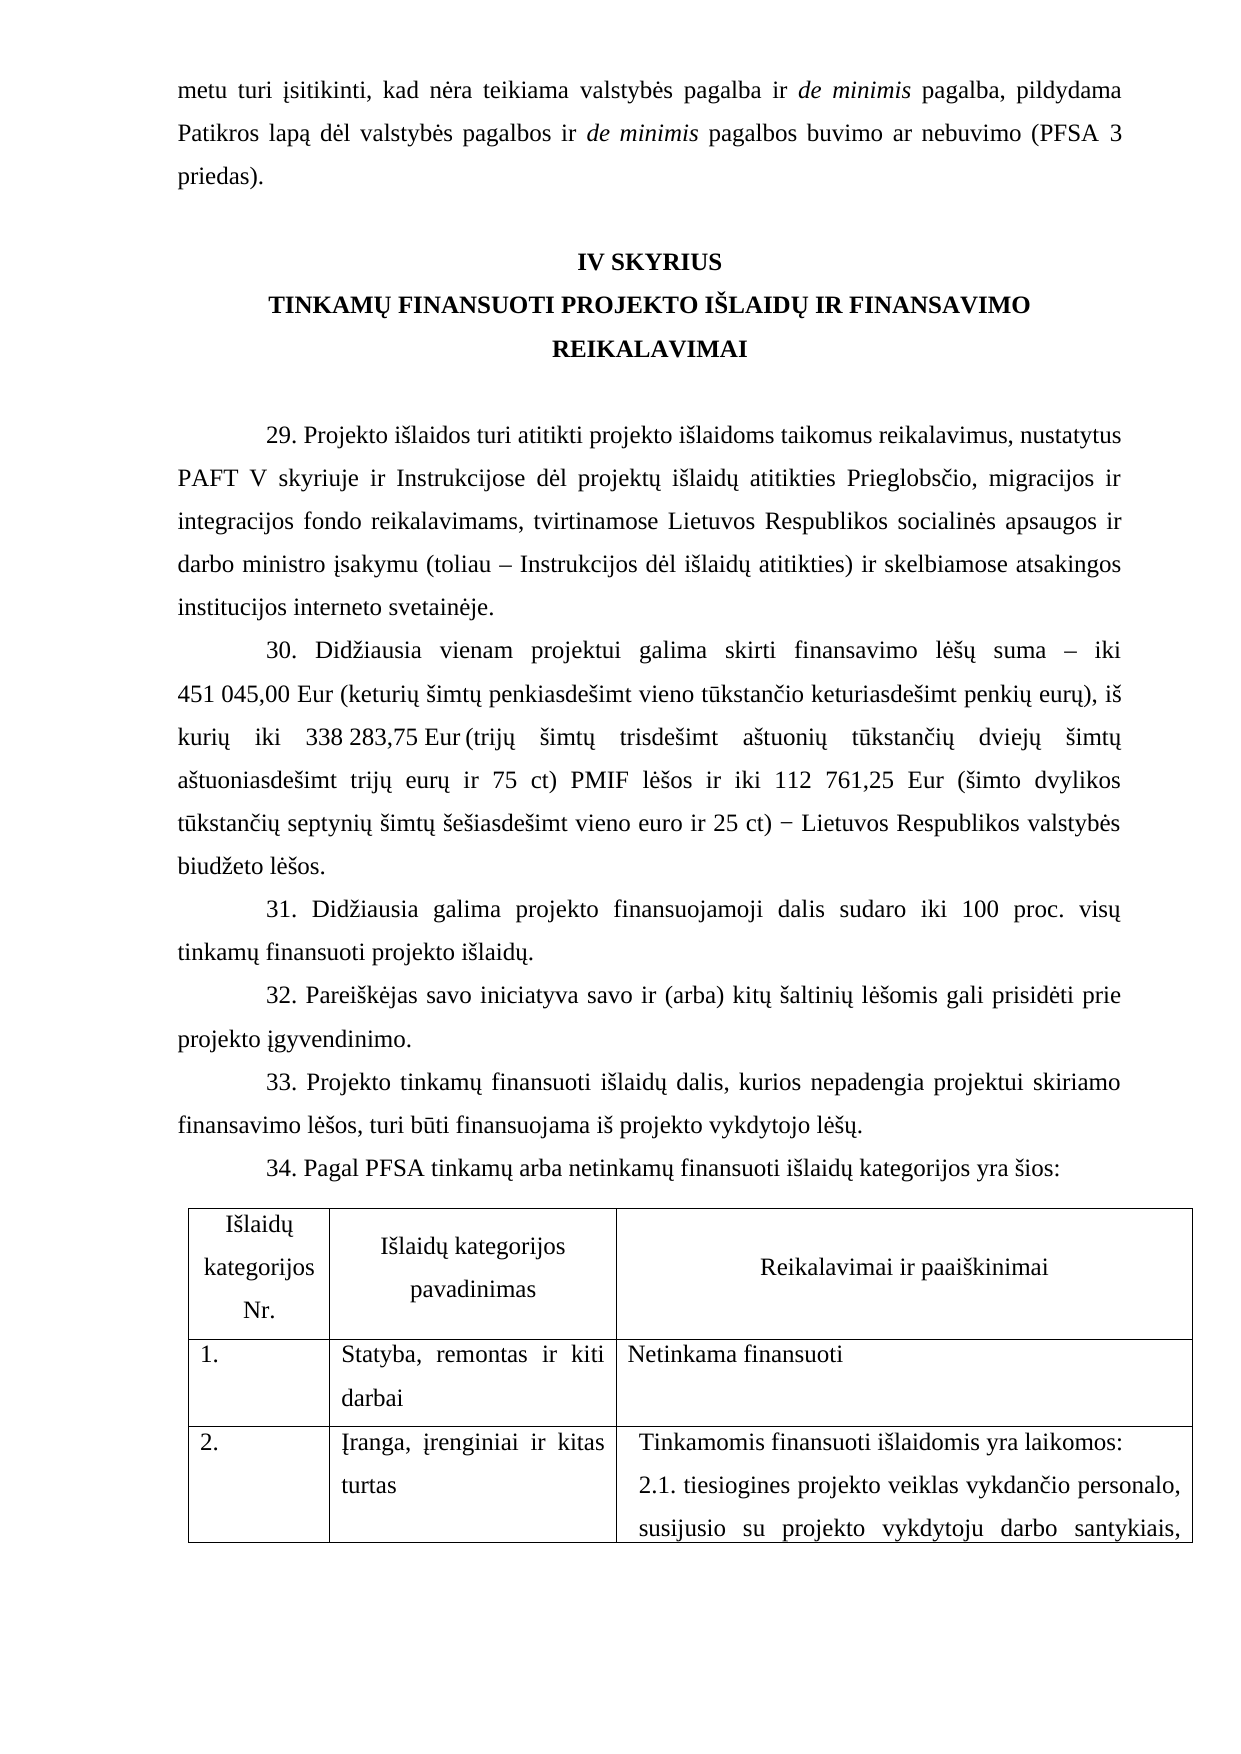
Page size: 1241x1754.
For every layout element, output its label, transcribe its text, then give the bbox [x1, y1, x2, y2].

table_header Išlaidų kategorijos Nr. [189, 1209, 329, 1338]
text 30. Didžiausia vienam projektui galima skirti finansavimo lėšų suma – iki 451 045,00 Eur (keturių šimtų penkiasdešimt vieno tūkstančio keturiasdešimt penkių eurų), iš kurių iki 338 283,75 Eur (trijų šimtų trisdešimt aštuonių tūkstančių dviejų šimtų aštuoniasdešimt trijų eurų ir 75 ct) PMIF lėšos ir iki 112 761,25 Eur (šimto dvylikos tūkstančių septynių šimtų šešiasdešimt vieno euro ir 25 ct) − Lietuvos Respublikos valstybės biudžeto lėšos. [177, 636, 1122, 880]
table_cell Netinkama finansuoti [617, 1340, 1192, 1426]
text IV SKYRIUS [177, 247, 1122, 276]
text 32. Pareiškėjas savo iniciatyva savo ir (arba) kitų šaltinių lėšomis gali prisidėti prie projekto įgyvendinimo. [177, 981, 1122, 1052]
table_header Tinkamomis finansuoti išlaidomis yra laikomos: 2.1. tiesiogines projekto veiklas vykdančio personalo, susijusio su projekto vykdytoju darbo santykiais, [627, 1427, 1192, 1542]
table_cell Įranga, įrenginiai ir kitas turtas [330, 1427, 616, 1542]
table_cell [617, 1427, 627, 1542]
text TINKAMŲ FINANSUOTI PROJEKTO IŠLAIDŲ IR FINANSAVIMO REIKALAVIMAI [177, 291, 1122, 362]
text metu turi įsitikinti, kad nėra teikiama valstybės pagalba ir de minimis pagalba, pildydama Patikros lapą dėl valstybės pagalbos ir de minimis pagalbos buvimo ar nebuvimo (PFSA 3 priedas). [177, 75, 1122, 190]
text 29. Projekto išlaidos turi atitikti projekto išlaidoms taikomus reikalavimus, nustatytus PAFT V skyriuje ir Instrukcijose dėl projektų išlaidų atitikties Prieglobsčio, migracijos ir integracijos fondo reikalavimams, tvirtinamose Lietuvos Respublikos socialinės apsaugos ir darbo ministro įsakymu (toliau – Instrukcijos dėl išlaidų atitikties) ir skelbiamose atsakingos institucijos interneto svetainėje. [177, 420, 1122, 621]
text 31. Didžiausia galima projekto finansuojamoji dalis sudaro iki 100 proc. visų tinkamų finansuoti projekto išlaidų. [177, 894, 1122, 966]
text 34. Pagal PFSA tinkamų arba netinkamų finansuoti išlaidų kategorijos yra šios: [177, 1153, 1122, 1182]
table_cell 2. [189, 1427, 329, 1542]
text 33. Projekto tinkamų finansuoti išlaidų dalis, kurios nepadengia projektui skiriamo finansavimo lėšos, turi būti finansuojama iš projekto vykdytojo lėšų. [177, 1067, 1122, 1139]
table_header Išlaidų kategorijos pavadinimas [330, 1209, 616, 1338]
table_cell 1. [189, 1340, 329, 1426]
table_cell Statyba, remontas ir kiti darbai [330, 1340, 616, 1426]
table_header Reikalavimai ir paaiškinimai [617, 1209, 1192, 1338]
